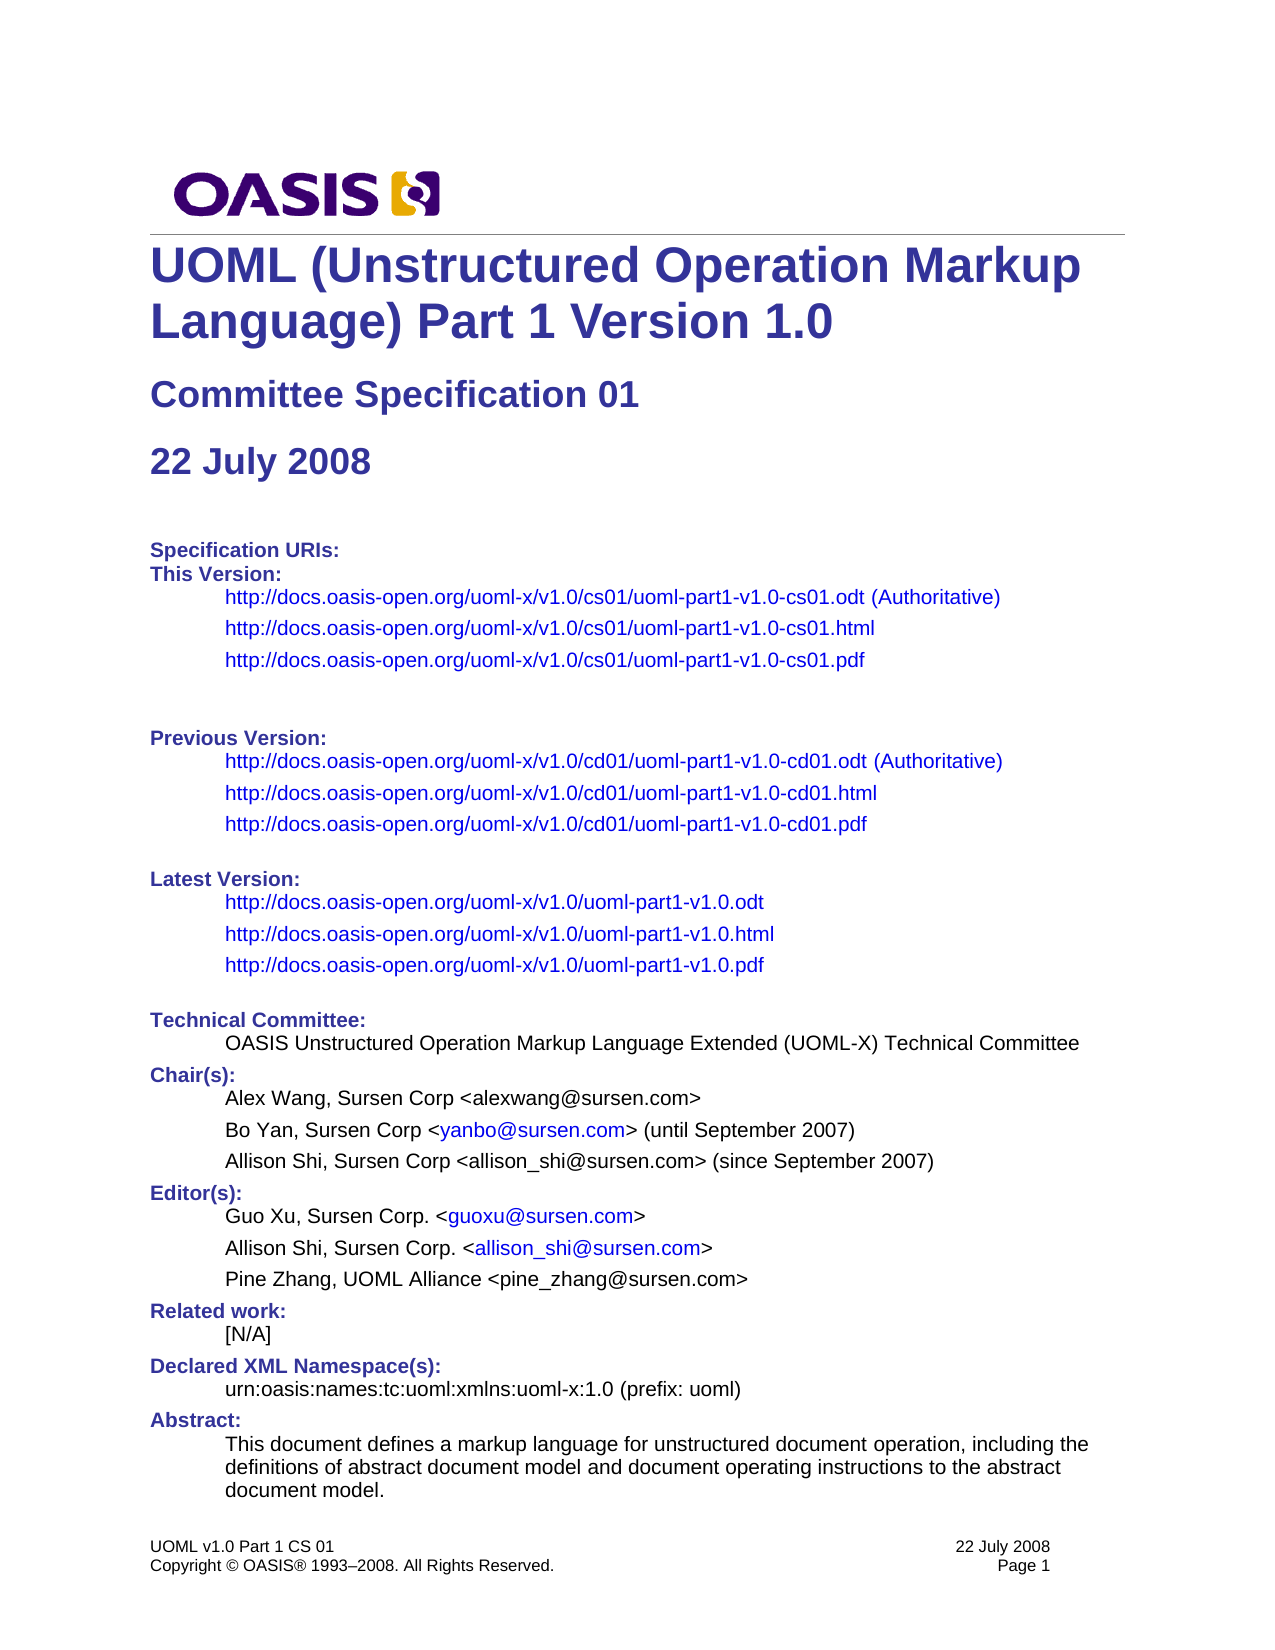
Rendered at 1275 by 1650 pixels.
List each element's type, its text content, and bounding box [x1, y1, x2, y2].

text Bo Yan, Sursen Corp <yanbo@sursen.com> (until September 2007) [225, 1118, 1125, 1142]
title http://docs.oasis-open.org/uoml-x/v1.0/uoml-part1-v1.0.odt [225, 891, 1125, 914]
title http://docs.oasis-open.org/uoml-x/v1.0/uoml-part1-v1.0.html [225, 922, 1125, 946]
title OASIS Unstructured Operation Markup Language Extended (UOML-X) Technical Committee [225, 1032, 1125, 1055]
title http://docs.oasis-open.org/uoml-x/v1.0/cs01/uoml-part1-v1.0-cs01.html [225, 617, 1125, 640]
title Declared XML Namespace(s): [150, 1354, 1125, 1377]
picture [166, 159, 452, 225]
text Allison Shi, Sursen Corp. <allison_shi@sursen.com> [225, 1236, 1125, 1259]
title [N/A] [225, 1323, 1125, 1346]
title http://docs.oasis-open.org/uoml-x/v1.0/cd01/uoml-part1-v1.0-cd01.html [225, 781, 1125, 804]
title http://docs.oasis-open.org/uoml-x/v1.0/cd01/uoml-part1-v1.0-cd01.pdf [225, 813, 1125, 836]
text Guo Xu, Sursen Corp. <guoxu@sursen.com> [225, 1205, 1125, 1228]
title http://docs.oasis-open.org/uoml-x/v1.0/cd01/uoml-part1-v1.0-cd01.odt (Authoritative) [225, 750, 1125, 773]
title This Version: [150, 562, 1125, 585]
text Allison Shi, Sursen Corp <allison_shi@sursen.com> (since September 2007) [225, 1150, 1125, 1173]
title Chair(s): [150, 1063, 1125, 1087]
text This document defines a markup language for unstructured document operation, including the definitions of abstract document model and document operating instructions to the abstract document model. [225, 1432, 1125, 1502]
title Related work: [150, 1299, 1125, 1323]
title UOML (Unstructured Operation Markup Language) Part 1 Version 1.0 [150, 235, 1125, 348]
subtitle 22 July 2008 [150, 437, 1125, 482]
title Technical Committee: [150, 1009, 1125, 1032]
title http://docs.oasis-open.org/uoml-x/v1.0/cs01/uoml-part1-v1.0-cs01.odt (Authoritative) [225, 585, 1125, 608]
text urn:oasis:names:tc:uoml:xmlns:uoml-x:1.0 (prefix: uoml) [225, 1377, 1125, 1401]
title Specification URIs: [150, 539, 1125, 562]
text Pine Zhang, UOML Alliance <pine_zhang@sursen.com> [225, 1268, 1125, 1291]
title Abstract: [150, 1409, 1125, 1432]
subtitle Committee Specification 01 [150, 370, 1125, 415]
text Alex Wang, Sursen Corp <alexwang@sursen.com> [225, 1087, 1125, 1110]
title Editor(s): [150, 1181, 1125, 1205]
title Latest Version: [150, 868, 1125, 891]
title http://docs.oasis-open.org/uoml-x/v1.0/cs01/uoml-part1-v1.0-cs01.pdf [225, 648, 1125, 672]
title Previous Version: [150, 726, 1125, 750]
title http://docs.oasis-open.org/uoml-x/v1.0/uoml-part1-v1.0.pdf [225, 954, 1125, 977]
